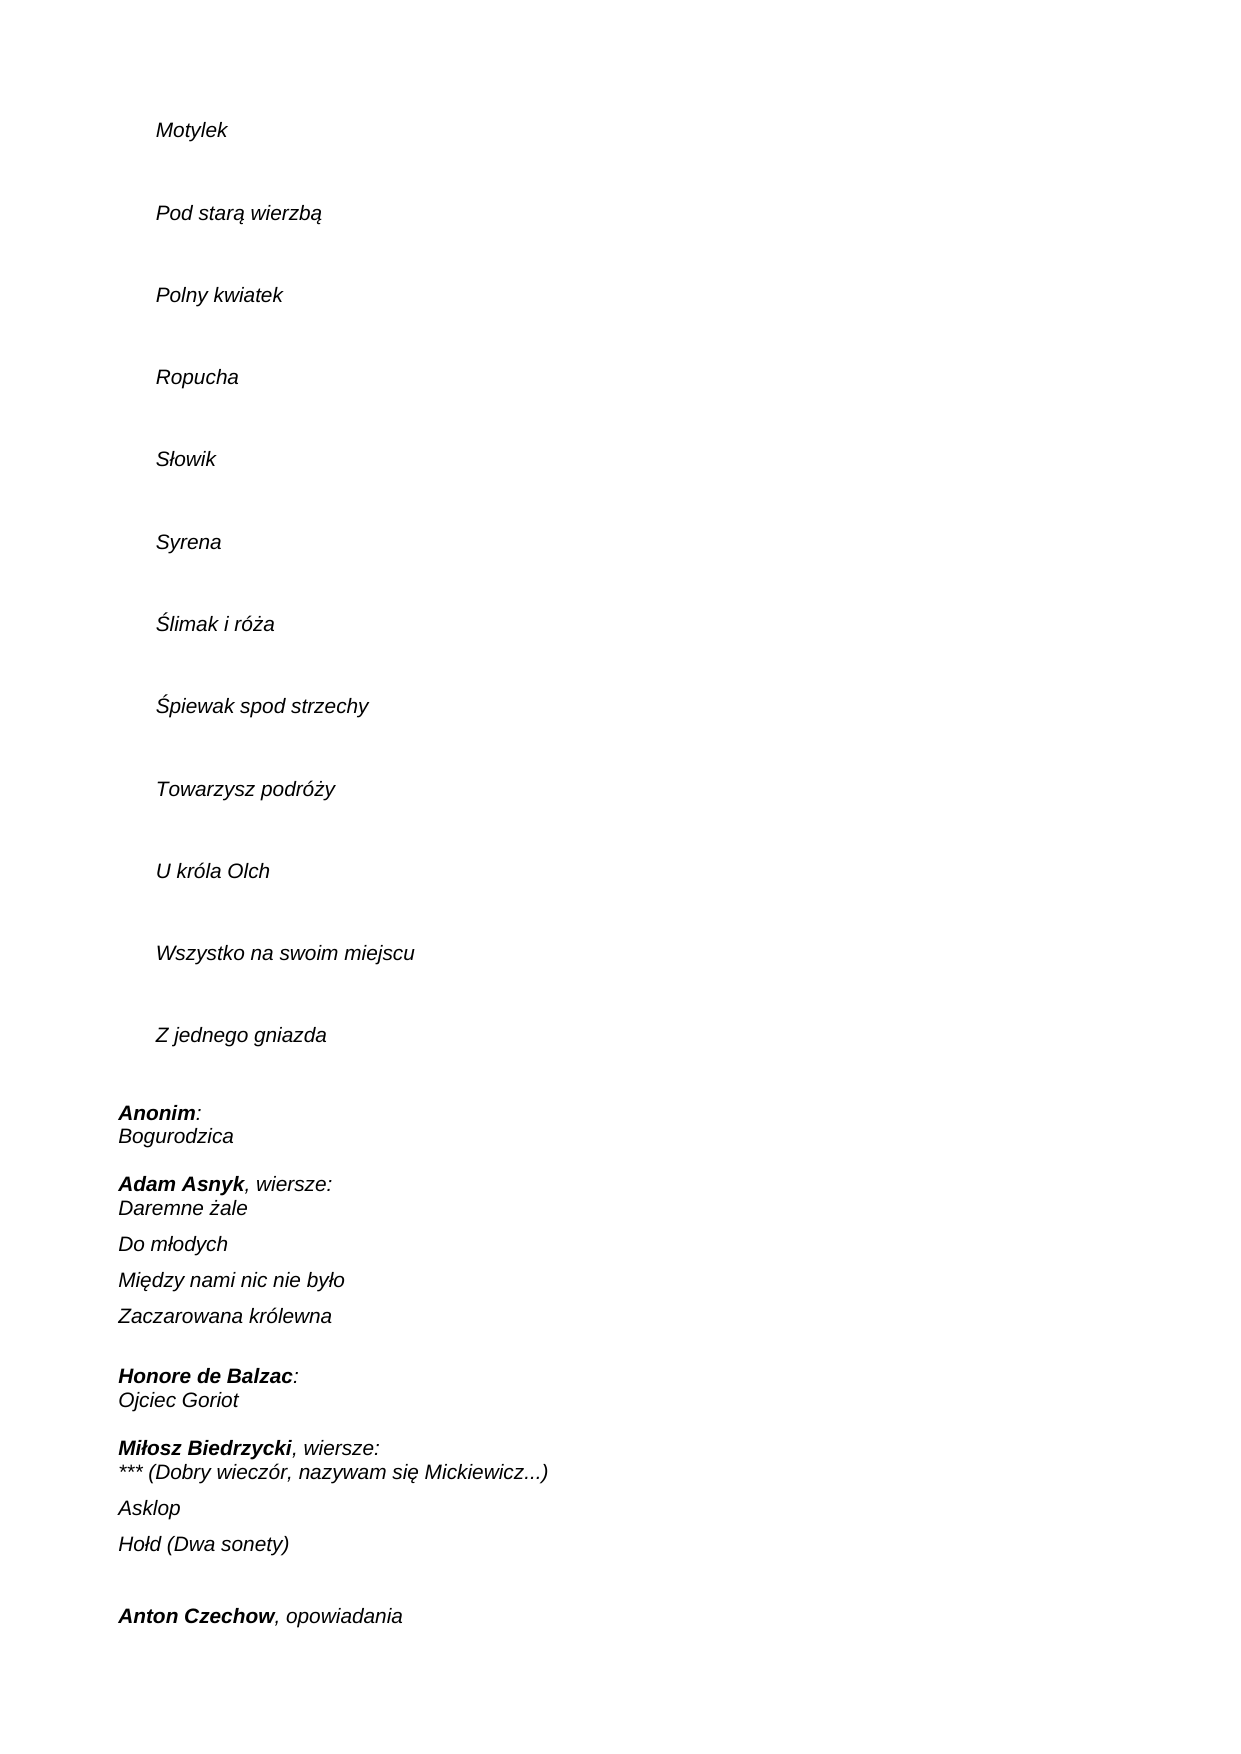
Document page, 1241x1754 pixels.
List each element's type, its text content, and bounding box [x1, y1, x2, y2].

text Śpiewak spod strzechy [156, 694, 1122, 718]
text U króla Olch [156, 859, 1122, 883]
text Słowik [156, 447, 1122, 471]
text Hołd (Dwa sonety) [118, 1532, 1122, 1556]
text Honore de Balzac: [118, 1364, 1122, 1388]
text Pod starą wierzbą [156, 200, 1122, 224]
text Ślimak i róża [156, 612, 1122, 636]
text Między nami nic nie było [118, 1268, 1122, 1292]
text Wszystko na swoim miejscu [156, 941, 1122, 965]
text Do młodych [118, 1232, 1122, 1256]
text Z jednego gniazda [156, 1023, 1122, 1047]
text Asklop [118, 1496, 1122, 1520]
text Anton Czechow, opowiadania [118, 1603, 1122, 1627]
text Miłosz Biedrzycki, wiersze: [118, 1436, 1122, 1460]
text Motylek [156, 118, 1122, 142]
text Ropucha [156, 365, 1122, 389]
text Towarzysz podróży [156, 776, 1122, 800]
text *** (Dobry wieczór, nazywam się Mickiewicz...) [118, 1460, 1122, 1484]
text Syrena [156, 529, 1122, 553]
text Zaczarowana królewna [118, 1304, 1122, 1328]
text Anonim: [118, 1100, 1122, 1124]
text Daremne żale [118, 1196, 1122, 1220]
text Bogurodzica [118, 1124, 1122, 1148]
text Adam Asnyk, wiersze: [118, 1172, 1122, 1196]
text Polny kwiatek [156, 283, 1122, 307]
text Ojciec Goriot [118, 1388, 1122, 1412]
